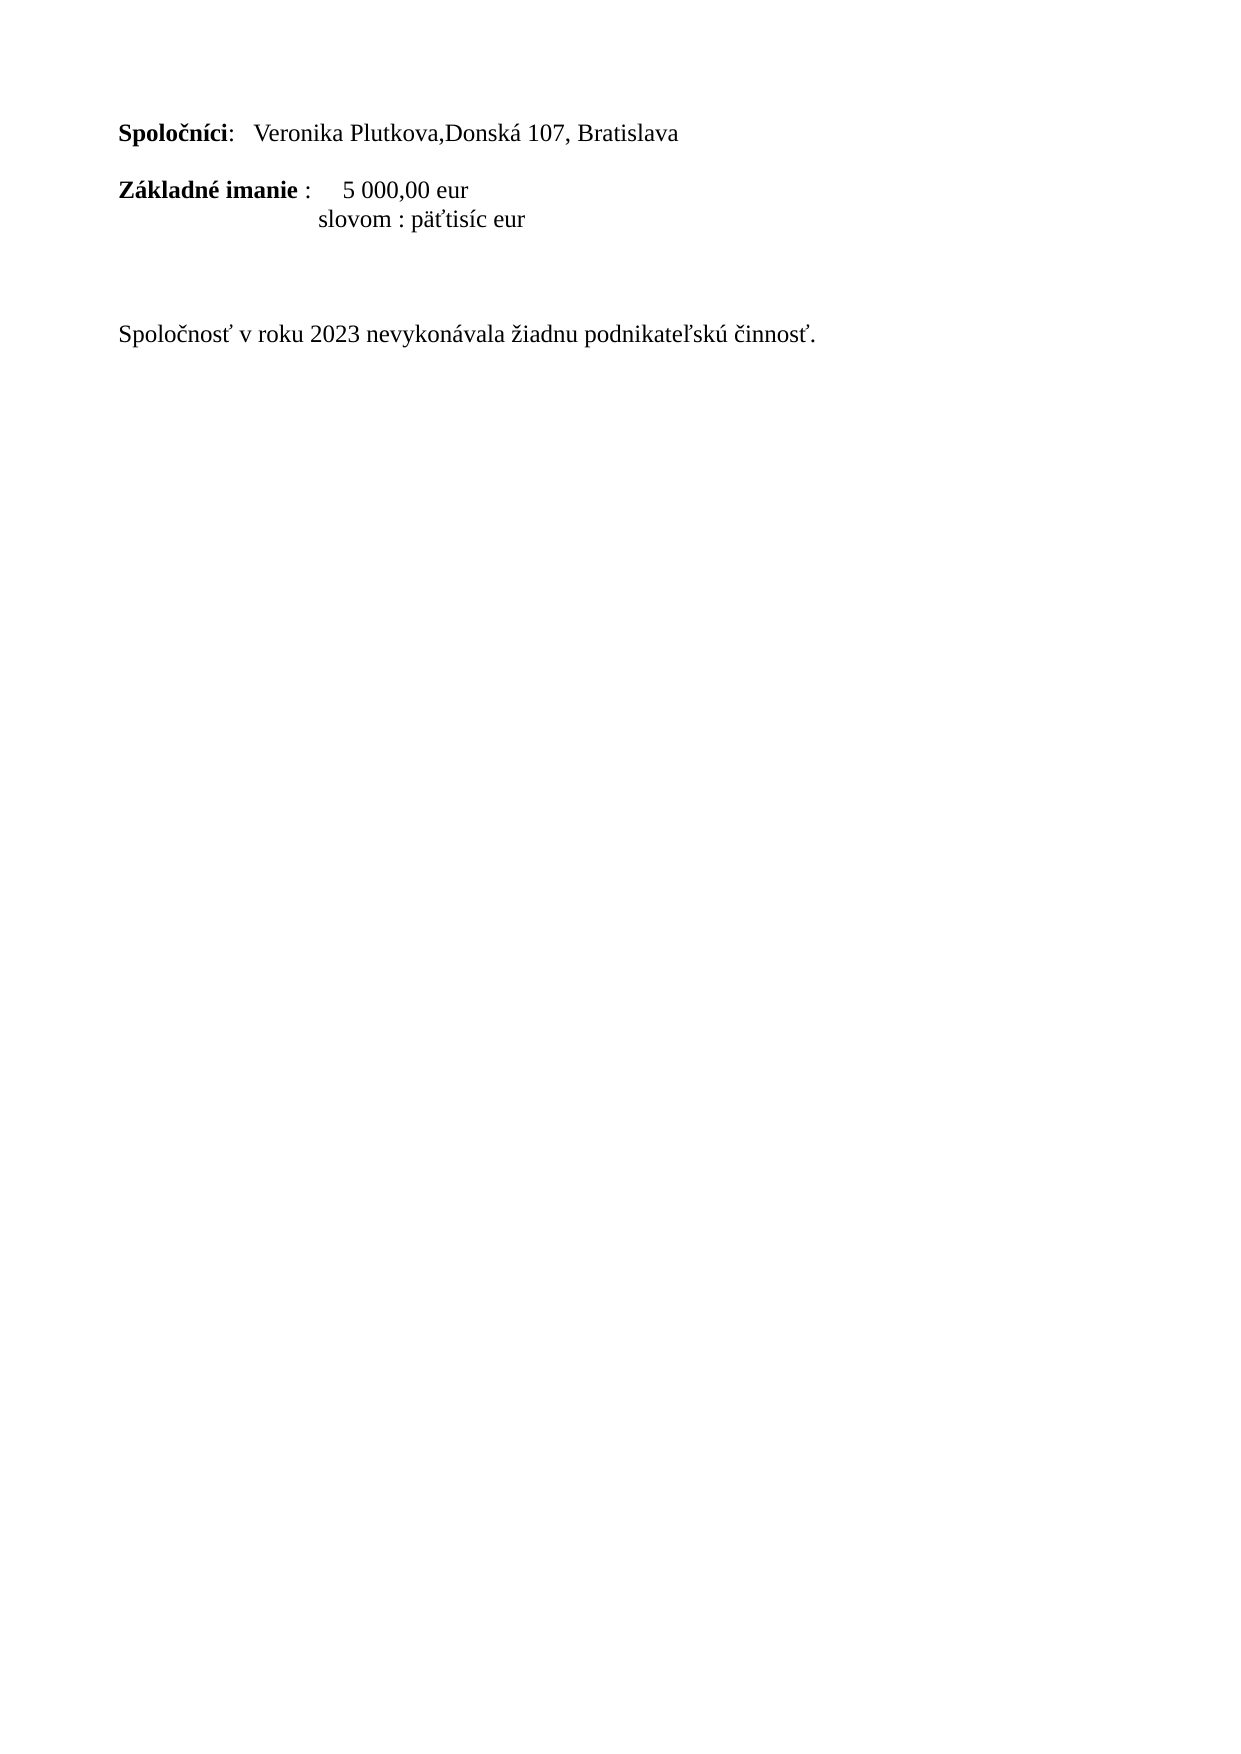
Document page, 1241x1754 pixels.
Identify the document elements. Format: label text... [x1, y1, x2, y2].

text Základné imanie : 5 000,00 eur [118, 176, 1122, 204]
text Spoločnosť v roku 2023 nevykonávala žiadnu podnikateľskú činnosť. [118, 319, 1122, 348]
text Spoločníci: Veronika Plutkova,Donská 107, Bratislava [118, 118, 1122, 147]
text slovom : päťtisíc eur [118, 204, 1122, 233]
